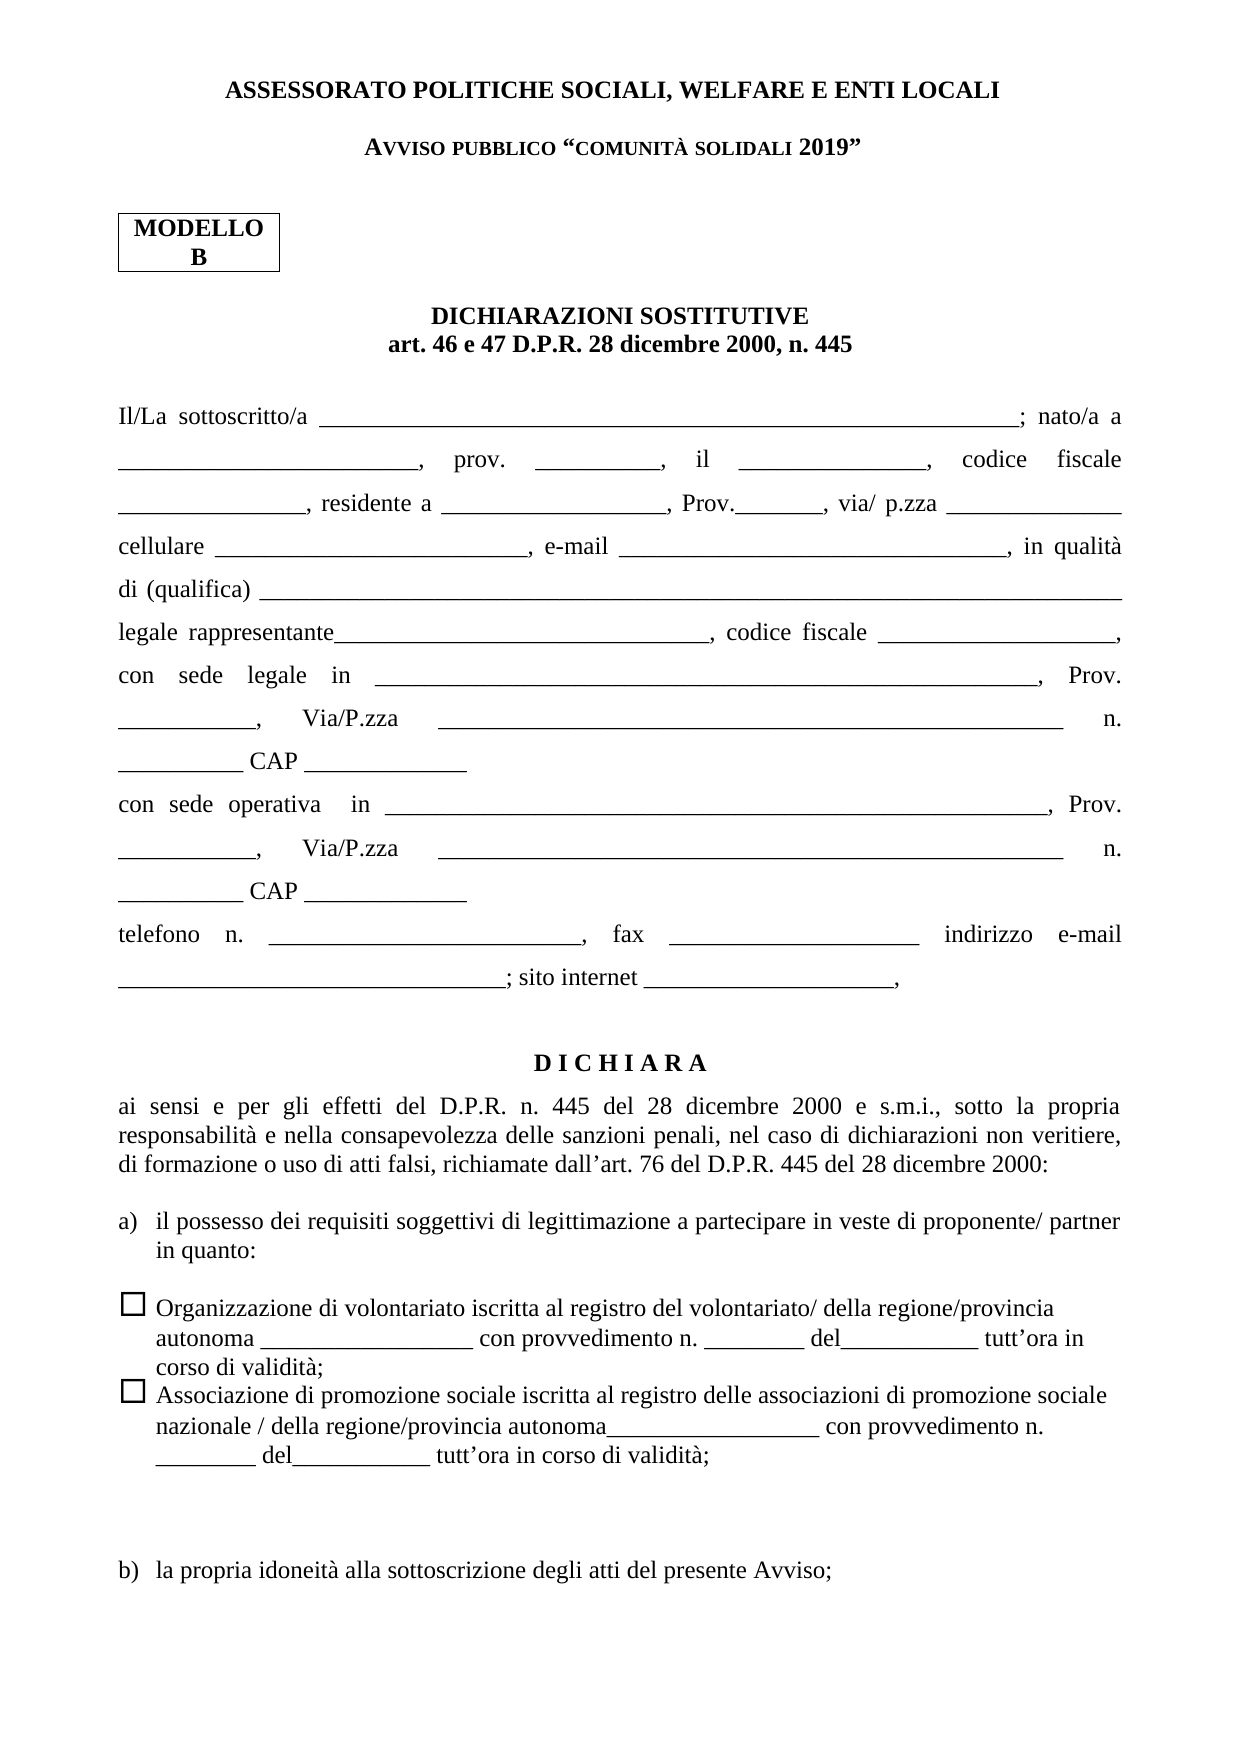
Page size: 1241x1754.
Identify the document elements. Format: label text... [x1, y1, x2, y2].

text DICHIARAZIONI SOSTITUTIVE [118, 301, 1122, 329]
list Organizzazione di volontariato iscritta al registro del volontariato/ della regione/provincia autonoma _________________ con provvedimento n. ________ del___________ tutt’ora in corso di validità; [118, 1293, 1122, 1381]
text telefono n. _________________________, fax ____________________ indirizzo e-mail _______________________________; sito internet ____________________, [118, 919, 1122, 991]
list il possesso dei requisiti soggettivi di legittimazione a partecipare in veste di proponente/ partner in quanto: [118, 1206, 1122, 1264]
text art. 46 e 47 D.P.R. 28 dicembre 2000, n. 445 [118, 329, 1122, 358]
text D I C H I A R A [118, 1048, 1122, 1077]
text ai sensi e per gli effetti del D.P.R. n. 445 del 28 dicembre 2000 e s.m.i., sotto la propria responsabilità e nella consapevolezza delle sanzioni penali, nel caso di dichiarazioni non veritiere, di formazione o uso di atti falsi, richiamate dall’art. 76 del D.P.R. 445 del 28 dicembre 2000: [118, 1091, 1122, 1178]
list Associazione di promozione sociale iscritta al registro delle associazioni di promozione sociale nazionale / della regione/provincia autonoma_________________ con provvedimento n. ________ del___________ tutt’ora in corso di validità; [118, 1381, 1122, 1469]
table_header MODELLO B [119, 214, 279, 271]
list la propria idoneità alla sottoscrizione degli atti del presente Avviso; [118, 1555, 1122, 1584]
text con sede operativa in _____________________________________________________, Prov. ___________, Via/P.zza __________________________________________________ n. __________ CAP _____________ [118, 789, 1122, 904]
text Il/La sottoscritto/a ________________________________________________________; nato/a a ________________________, prov. __________, il _______________, codice fiscale _______________, residente a __________________, Prov._______, via/ p.zza ______________ cellulare _________________________, e-mail _______________________________, in qualità di (qualifica) _____________________________________________________________________ legale rappresentante______________________________, codice fiscale ___________________, con sede legale in _____________________________________________________, Prov. ___________, Via/P.zza __________________________________________________ n. __________ CAP _____________ [118, 401, 1122, 775]
